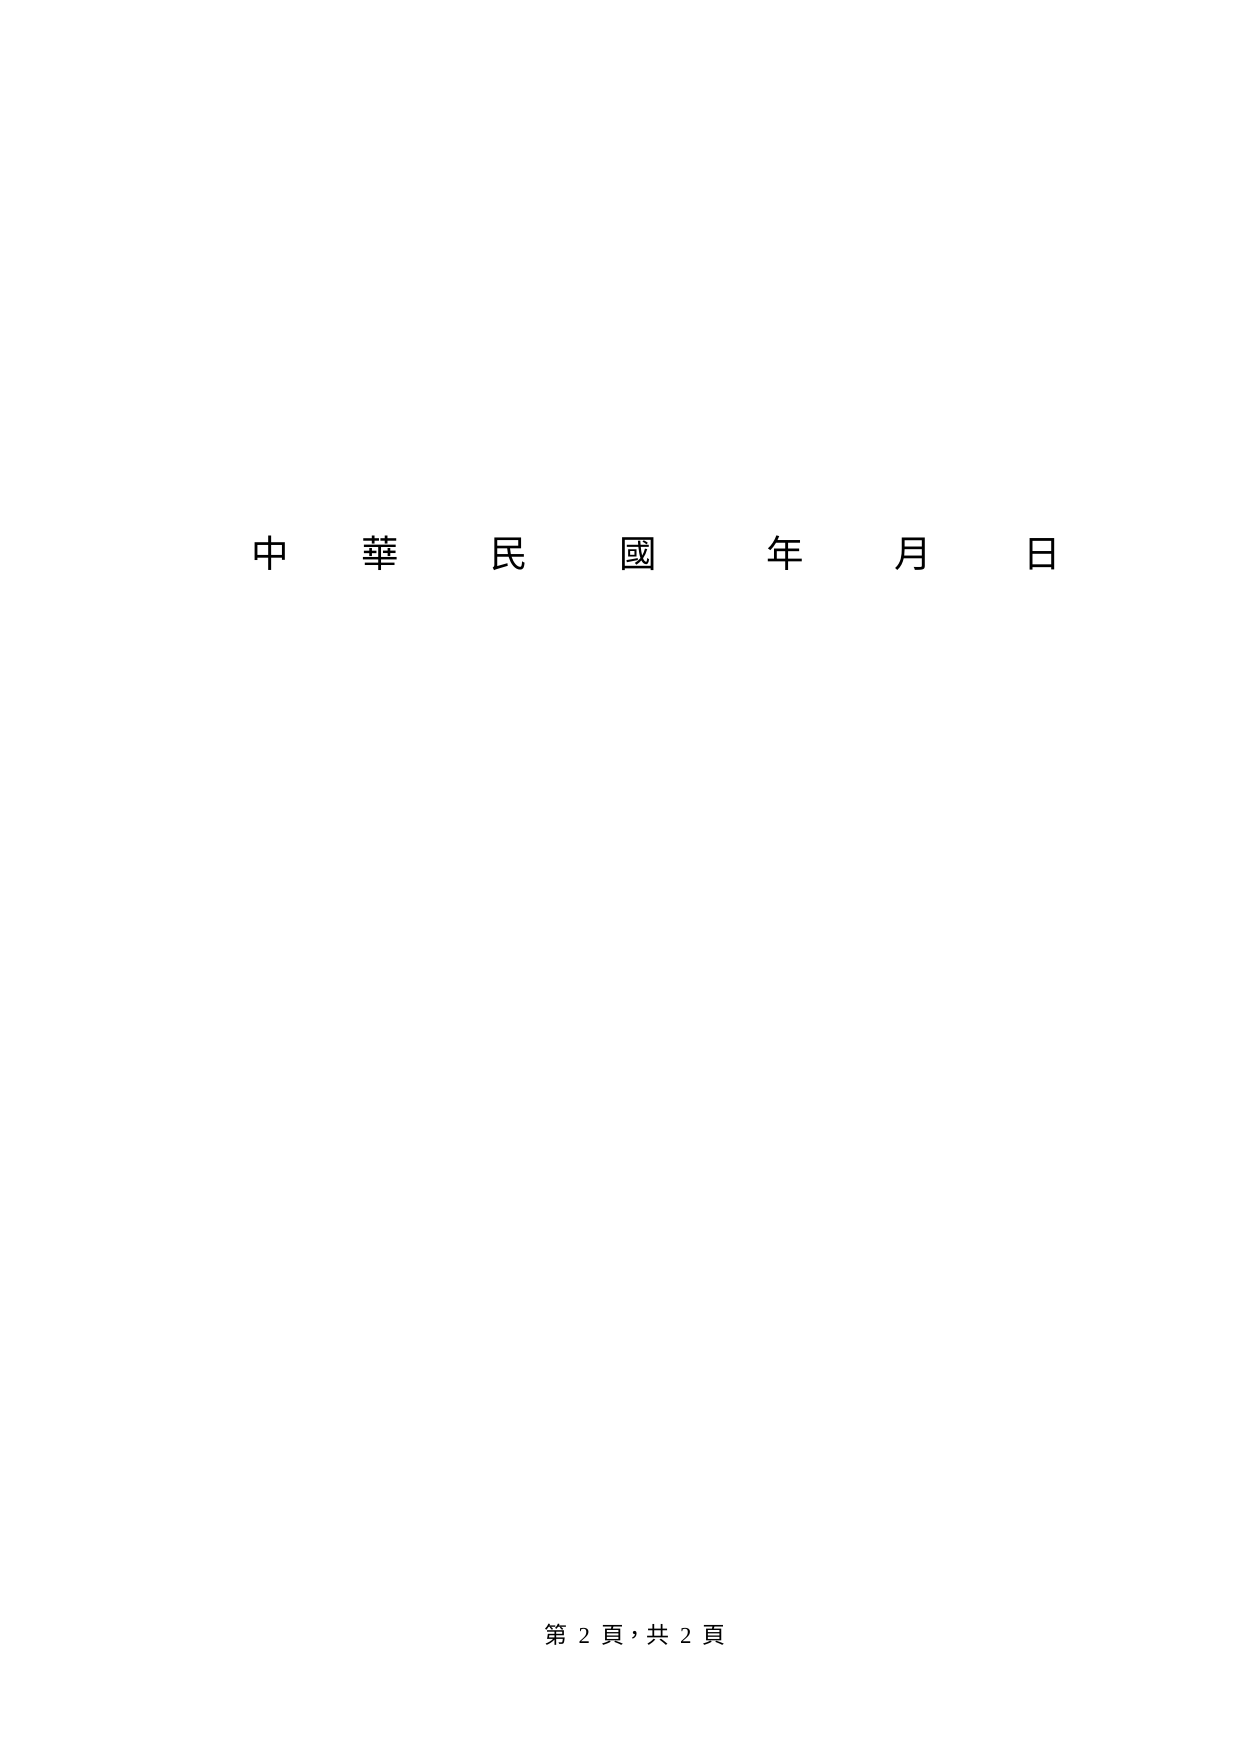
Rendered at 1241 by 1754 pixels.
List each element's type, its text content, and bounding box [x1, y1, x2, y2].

text 中 華 民 國 年 月 日 [251, 509, 1122, 572]
